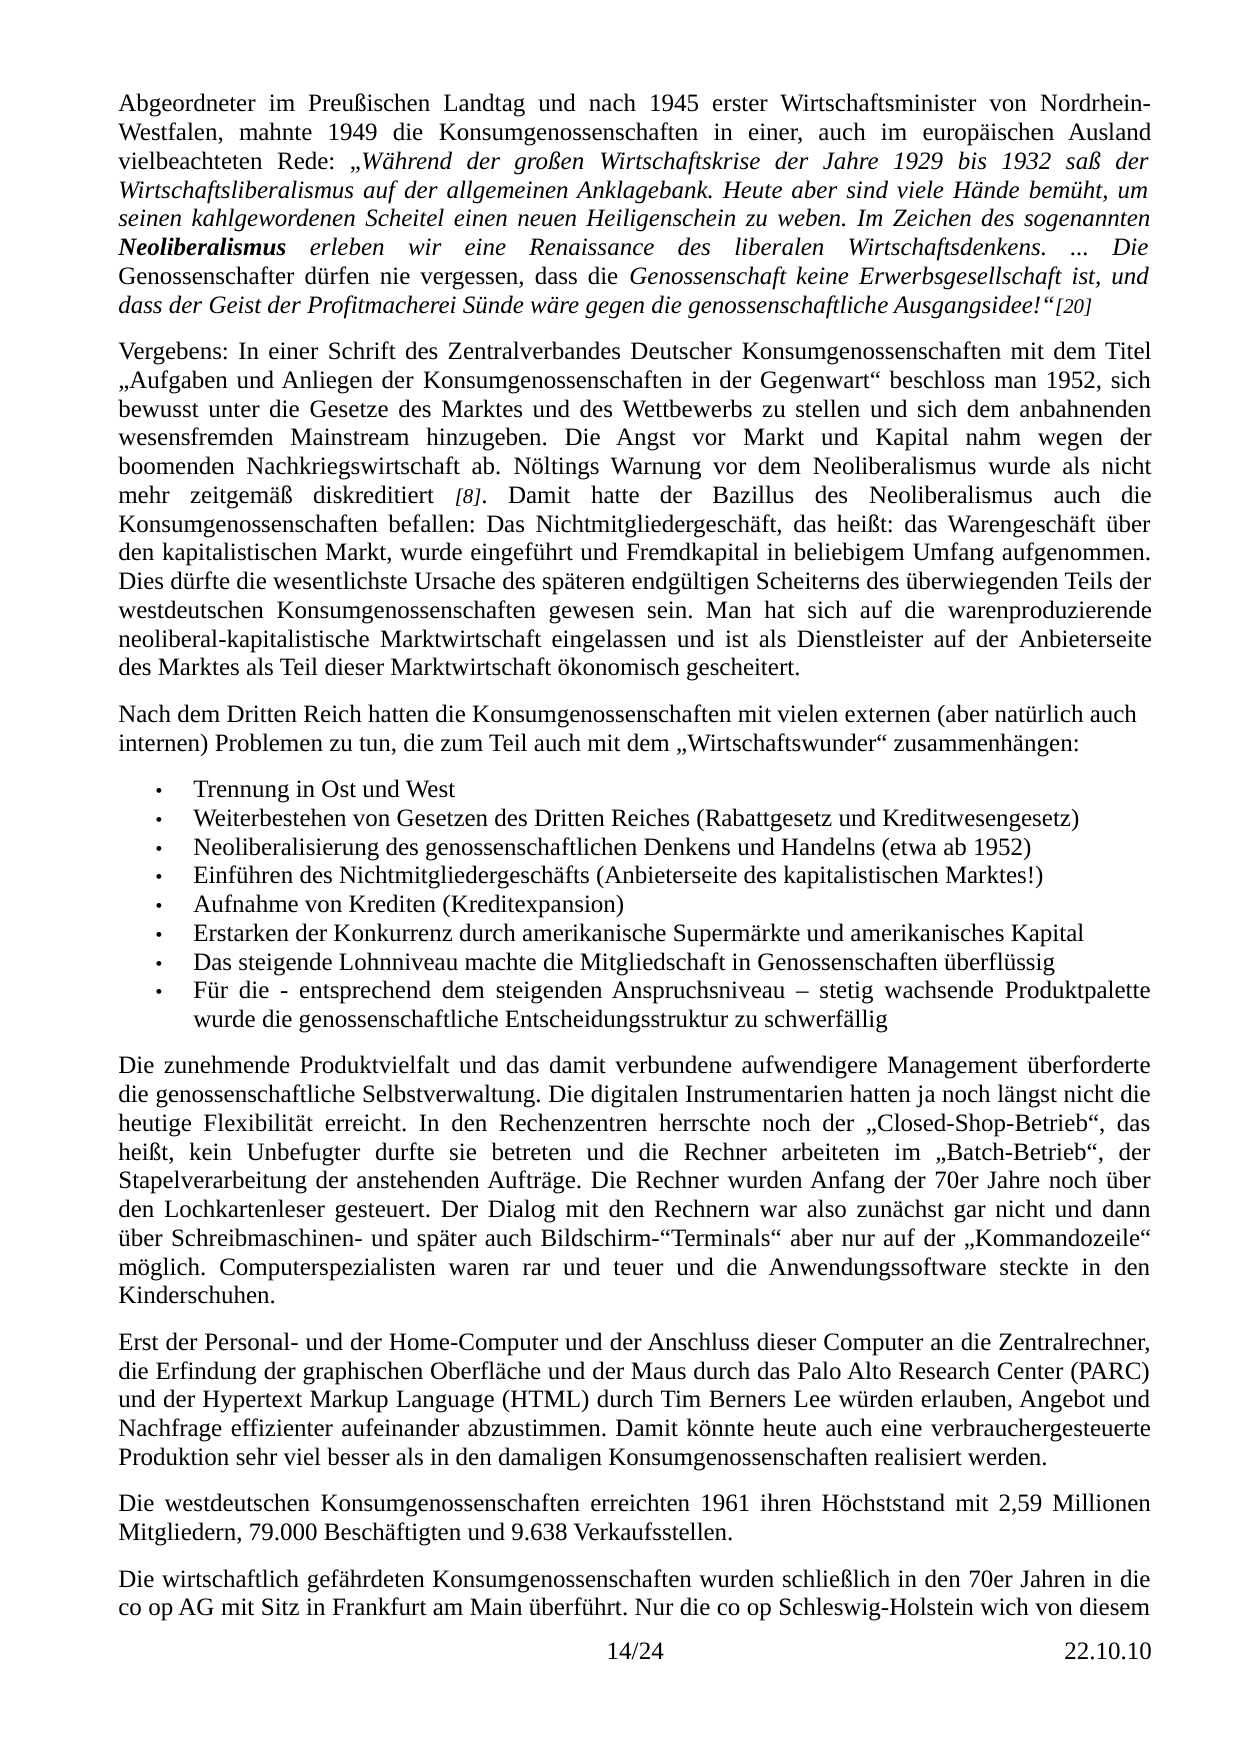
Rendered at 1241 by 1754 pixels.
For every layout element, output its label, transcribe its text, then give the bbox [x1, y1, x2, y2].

list Einführen des Nichtmitgliedergeschäfts (Anbieterseite des kapitalistischen Marktes!) [156, 860, 1152, 889]
text Die zunehmende Produktvielfalt und das damit verbundene aufwendigere Management überforderte die genossenschaftliche Selbstverwaltung. Die digitalen Instrumentarien hatten ja noch längst nicht die heutige Flexibilität erreicht. In den Rechenzentren herrschte noch der „Closed-Shop-Betrieb“, das heißt, kein Unbefugter durfte sie betreten und die Rechner arbeiteten im „Batch-Betrieb“, der Stapelverarbeitung der anstehenden Aufträge. Die Rechner wurden Anfang der 70er Jahre noch über den Lochkartenleser gesteuert. Der Dialog mit den Rechnern war also zunächst gar nicht und dann über Schreibmaschinen- und später auch Bildschirm-“Terminals“ aber nur auf der „Kommandozeile“ möglich. Computerspezialisten waren rar und teuer und die Anwendungssoftware steckte in den Kinderschuhen. [118, 1051, 1152, 1309]
text Nach dem Dritten Reich hatten die Konsumgenossenschaften mit vielen externen (aber natürlich auch internen) Problemen zu tun, die zum Teil auch mit dem „Wirtschaftswunder“ zusammenhängen: [118, 699, 1152, 756]
list Erstarken der Konkurrenz durch amerikanische Supermärkte und amerikanisches Kapital [156, 918, 1152, 947]
list Trennung in Ost und West [156, 774, 1152, 803]
text Die westdeutschen Konsumgenossenschaften erreichten 1961 ihren Höchststand mit 2,59 Millionen Mitgliedern, 79.000 Beschäftigten und 9.638 Verkaufsstellen. [118, 1488, 1152, 1546]
list Das steigende Lohnniveau machte die Mitgliedschaft in Genossenschaften überflüssig [156, 947, 1152, 975]
list Aufnahme von Krediten (Kreditexpansion) [156, 889, 1152, 918]
text Abgeordneter im Preußischen Landtag und nach 1945 erster Wirtschaftsminister von Nordrhein-Westfalen, mahnte 1949 die Konsumgenossenschaften in einer, auch im europäischen Ausland vielbeachteten Rede: „Während der großen Wirtschaftskrise der Jahre 1929 bis 1932 saß der Wirtschaftsliberalismus auf der allgemeinen Anklagebank. Heute aber sind viele Hände bemüht, um seinen kahlgewordenen Scheitel einen neuen Heiligenschein zu weben. Im Zeichen des sogenannten Neoliberalismus erleben wir eine Renaissance des liberalen Wirtschaftsdenkens. ... Die Genossenschafter dürfen nie vergessen, dass die Genossenschaft keine Erwerbsgesellschaft ist, und dass der Geist der Profitmacherei Sünde wäre gegen die genossenschaftliche Ausgangsidee!“[20] [118, 88, 1152, 318]
text Die wirtschaftlich gefährdeten Konsumgenossenschaften wurden schließlich in den 70er Jahren in die co op AG mit Sitz in Frankfurt am Main überführt. Nur die co op Schleswig-Holstein wich von diesem [118, 1564, 1152, 1621]
list Neoliberalisierung des genossenschaftlichen Denkens und Handelns (etwa ab 1952) [156, 832, 1152, 860]
text Vergebens: In einer Schrift des Zentralverbandes Deutscher Konsumgenossenschaften mit dem Titel „Aufgaben und Anliegen der Konsumgenossenschaften in der Gegenwart“ beschloss man 1952, sich bewusst unter die Gesetze des Marktes und des Wettbewerbs zu stellen und sich dem anbahnenden wesensfremden Mainstream hinzugeben. Die Angst vor Markt und Kapital nahm wegen der boomenden Nachkriegswirtschaft ab. Nöltings Warnung vor dem Neoliberalismus wurde als nicht mehr zeitgemäß diskreditiert [8]. Damit hatte der Bazillus des Neoliberalismus auch die Konsumgenossenschaften befallen: Das Nichtmitgliedergeschäft, das heißt: das Warengeschäft über den kapitalistischen Markt, wurde eingeführt und Fremdkapital in beliebigem Umfang aufgenommen. Dies dürfte die wesentlichste Ursache des späteren endgültigen Scheiterns des überwiegenden Teils der westdeutschen Konsumgenossenschaften gewesen sein. Man hat sich auf die warenproduzierende neoliberal-kapitalistische Marktwirtschaft eingelassen und ist als Dienstleister auf der Anbieterseite des Marktes als Teil dieser Marktwirtschaft ökonomisch gescheitert. [118, 336, 1152, 681]
list Für die - entsprechend dem steigenden Anspruchsniveau – stetig wachsende Produktpalette wurde die genossenschaftliche Entscheidungsstruktur zu schwerfällig [156, 975, 1152, 1033]
list Weiterbestehen von Gesetzen des Dritten Reiches (Rabattgesetz und Kreditwesengesetz) [156, 803, 1152, 832]
text Erst der Personal- und der Home-Computer und der Anschluss dieser Computer an die Zentralrechner, die Erfindung der graphischen Oberfläche und der Maus durch das Palo Alto Research Center (PARC) und der Hypertext Markup Language (HTML) durch Tim Berners Lee würden erlauben, Angebot und Nachfrage effizienter aufeinander abzustimmen. Damit könnte heute auch eine verbrauchergesteuerte Produktion sehr viel besser als in den damaligen Konsumgenossenschaften realisiert werden. [118, 1327, 1152, 1471]
